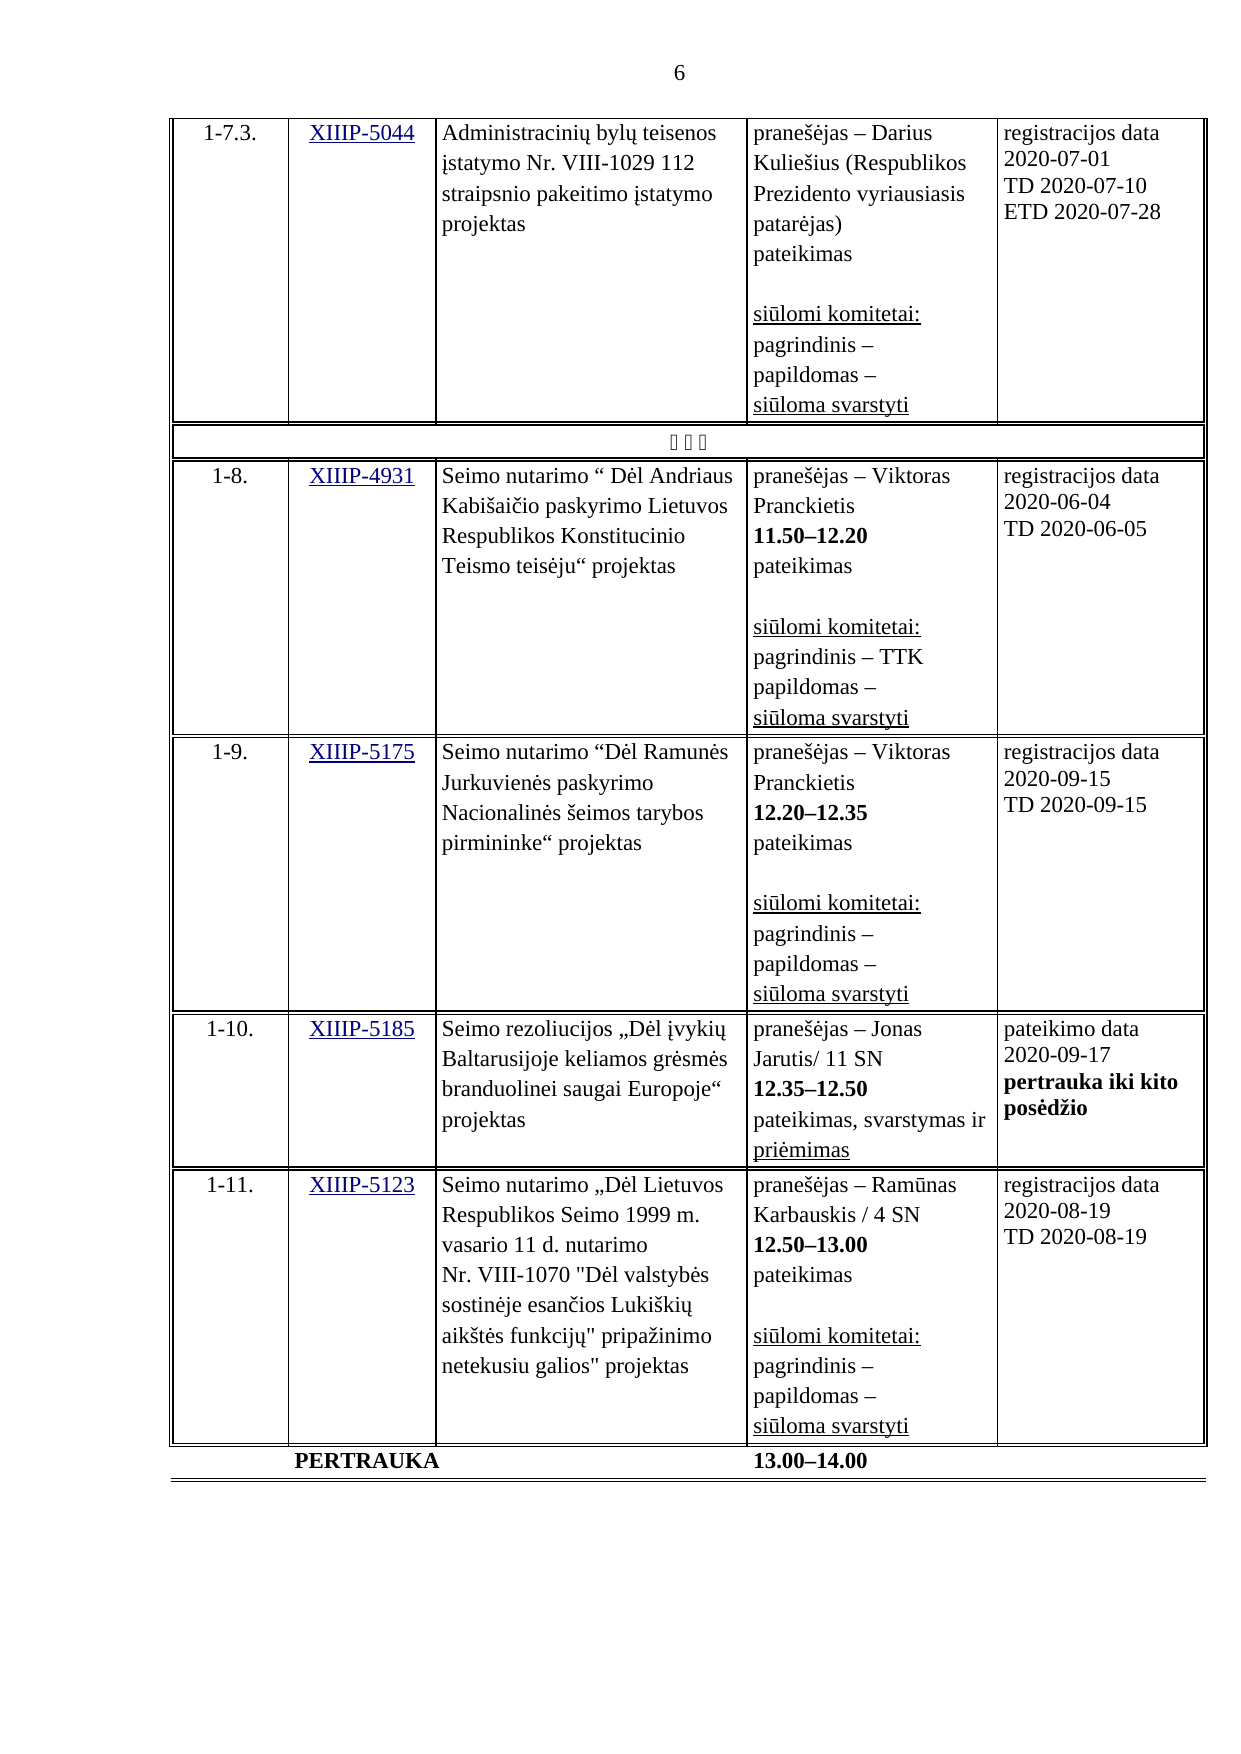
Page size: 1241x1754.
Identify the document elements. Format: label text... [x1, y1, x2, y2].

table_cell [1208, 734, 1240, 1010]
table_cell pranešėjas – Viktoras Pranckietis 11.50–12.20 pateikimas siūlomi komitetai: pagrindinis – TTK papildomas – siūloma svarstyti [748, 462, 997, 734]
table_cell Seimo nutarimo “ Dėl Andriaus Kabišaičio paskyrimo Lietuvos Respublikos Konstitucinio Teismo teisėju“ projektas [437, 462, 746, 734]
table_cell pranešėjas – Ramūnas Karbauskis / 4 SN 12.50–13.00 pateikimas siūlomi komitetai: pagrindinis – papildomas – siūloma svarstyti [748, 1171, 997, 1443]
table_cell pateikimo data 2020-09-17 pertrauka iki kito posėdžio [998, 1015, 1203, 1166]
table_cell pranešėjas – Jonas Jarutis/ 11 SN 12.35–12.50 pateikimas, svarstymas ir priėmimas [748, 1015, 997, 1166]
table_cell pranešėjas – Darius Kuliešius (Respublikos Prezidento vyriausiasis patarėjas) pateikimas siūlomi komitetai: pagrindinis – papildomas – siūloma svarstyti [748, 119, 997, 421]
table_cell XIIIP-5185 [289, 1015, 435, 1166]
table_cell [171, 1447, 288, 1477]
table_cell Seimo nutarimo „Dėl Lietuvos Respublikos Seimo 1999 m. vasario 11 d. nutarimo Nr. VIII-1070 "Dėl valstybės sostinėje esančios Lukiškių aikštės funkcijų" pripažinimo netekusiu galios" projektas [437, 1171, 746, 1443]
table_cell 1-11. [174, 1171, 288, 1443]
table_cell Seimo nutarimo “Dėl Ramunės Jurkuvienės paskyrimo Nacionalinės šeimos tarybos pirmininke“ projektas [437, 738, 746, 1010]
table_cell [1208, 1166, 1240, 1443]
table_cell registracijos data 2020-06-04 TD 2020-06-05 [998, 462, 1203, 734]
table_cell Administracinių bylų teisenos įstatymo Nr. VIII-1029 112 straipsnio pakeitimo įstatymo projektas [437, 119, 746, 421]
table_cell [998, 1447, 1206, 1477]
table_cell Seimo rezoliucijos „Dėl įvykių Baltarusijoje keliamos grėsmės branduolinei saugai Europoje“ projektas [437, 1015, 746, 1166]
table_cell 13.00–14.00 [747, 1447, 998, 1477]
table_cell [1208, 457, 1240, 734]
table_cell XIIIP-5044 [289, 119, 435, 421]
table_cell PERTRAUKA [288, 1447, 747, 1477]
table_cell registracijos data 2020-08-19 TD 2020-08-19 [998, 1171, 1203, 1443]
table_cell registracijos data 2020-07-01 TD 2020-07-10 ETD 2020-07-28 [998, 119, 1203, 421]
table_cell 1-8. [174, 462, 288, 734]
table_cell 1-9. [174, 738, 288, 1010]
table_cell [1208, 118, 1240, 421]
table_cell [1208, 421, 1240, 457]
table_cell XIIIP-5123 [289, 1171, 435, 1443]
table_cell 1-7.3. [174, 119, 288, 421]
table_cell [1206, 1443, 1240, 1477]
table_cell registracijos data 2020-09-15 TD 2020-09-15 [998, 738, 1203, 1010]
table_cell [1208, 1010, 1240, 1166]
table_cell 1-10. [174, 1015, 288, 1166]
table_cell    [174, 426, 1203, 457]
table_cell XIIIP-5175 [289, 738, 435, 1010]
table_cell pranešėjas – Viktoras Pranckietis 12.20–12.35 pateikimas siūlomi komitetai: pagrindinis – papildomas – siūloma svarstyti [748, 738, 997, 1010]
table_cell XIIIP-4931 [289, 462, 435, 734]
